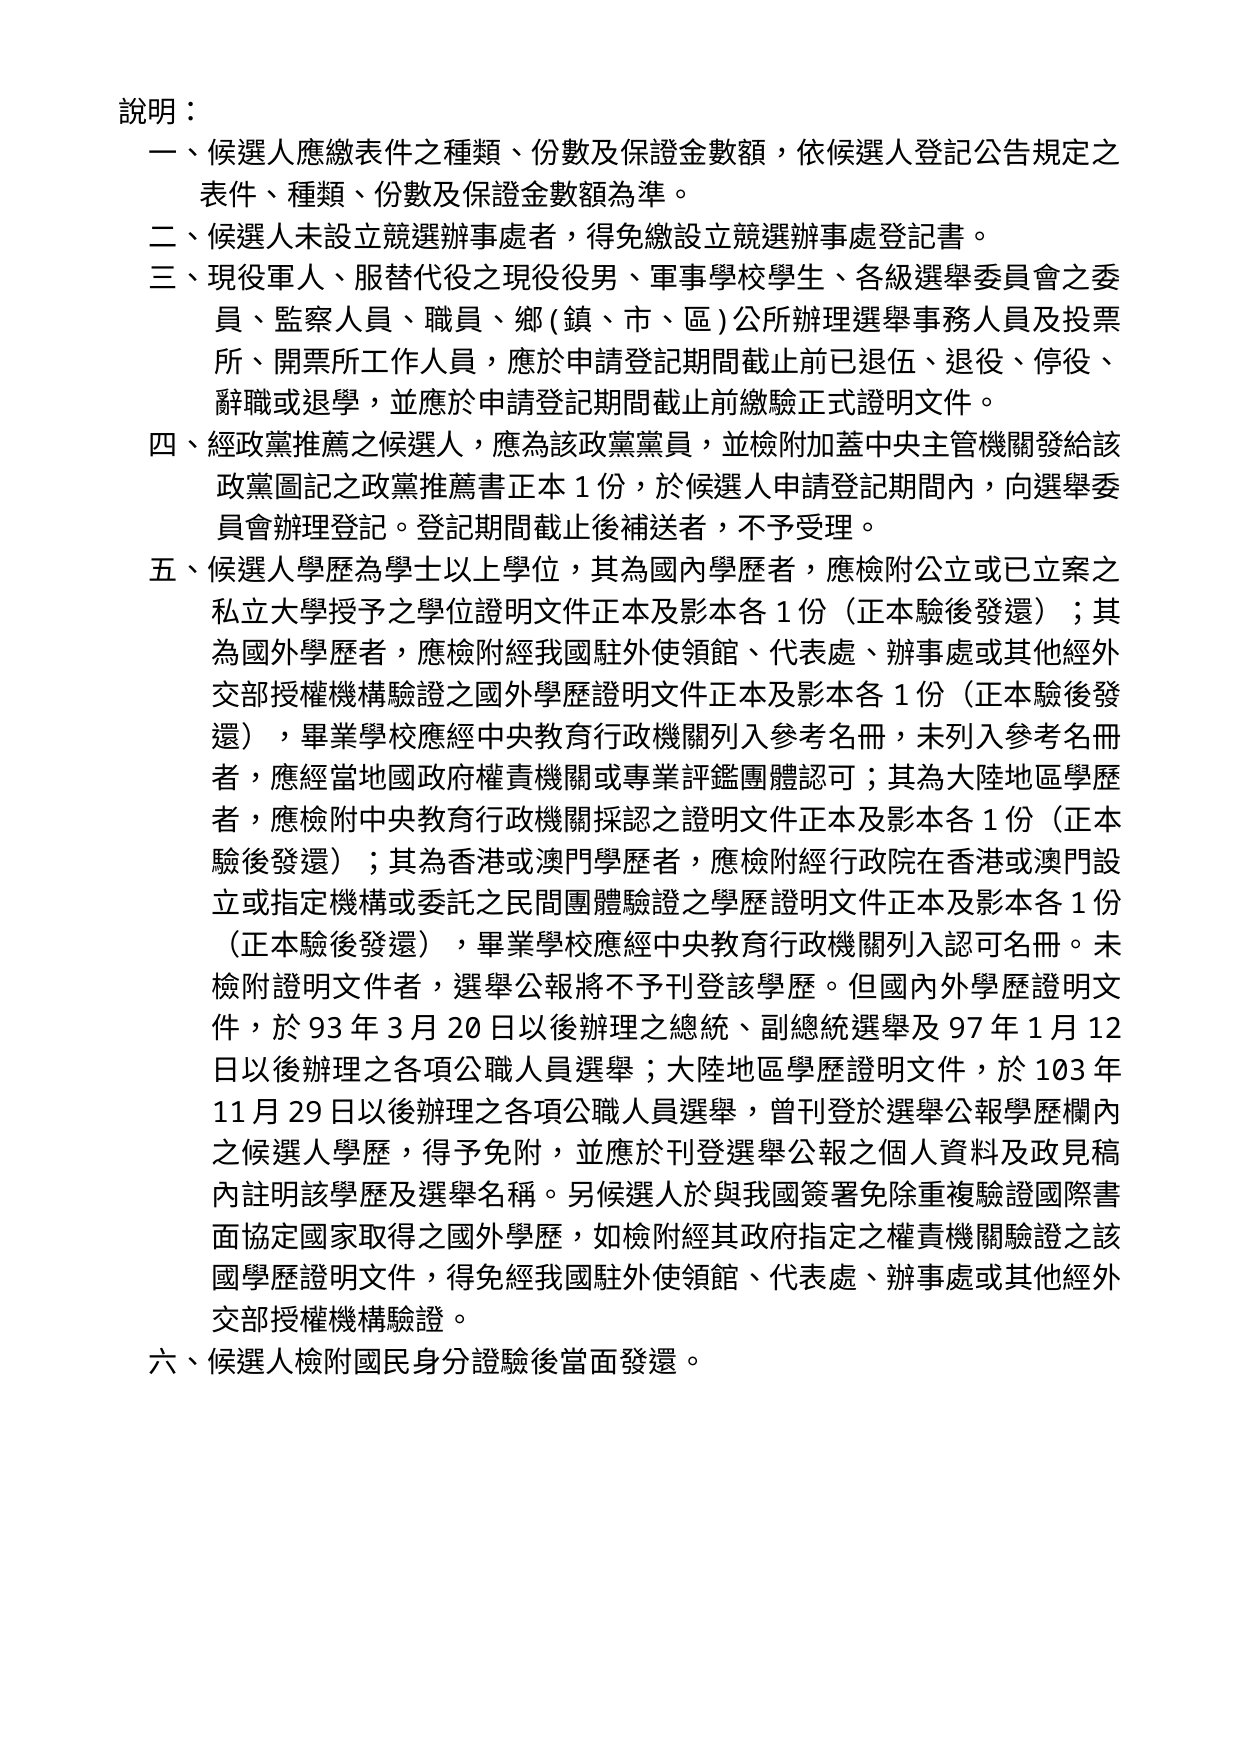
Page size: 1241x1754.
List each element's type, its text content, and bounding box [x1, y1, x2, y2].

text 二、候選人未設立競選辦事處者，得免繳設立競選辦事處登記書。 [149, 214, 1122, 255]
text 六、候選人檢附國民身分證驗後當面發還。 [149, 1339, 1122, 1380]
text 說明： [118, 89, 1122, 130]
text 五、候選人學歷為學士以上學位，其為國內學歷者，應檢附公立或已立案之私立大學授予之學位證明文件正本及影本各1份（正本驗後發還）；其為國外學歷者，應檢附經我國駐外使領館、代表處、辦事處或其他經外交部授權機構驗證之國外學歷證明文件正本及影本各1份（正本驗後發還），畢業學校應經中央教育行政機關列入參考名冊，未列入參考名冊者，應經當地國政府權責機關或專業評鑑團體認可；其為大陸地區學歷者，應檢附中央教育行政機關採認之證明文件正本及影本各1份（正本驗後發還）；其為香港或澳門學歷者，應檢附經行政院在香港或澳門設立或指定機構或委託之民間團體驗證之學歷證明文件正本及影本各1份（正本驗後發還），畢業學校應經中央教育行政機關列入認可名冊。未檢附證明文件者，選舉公報將不予刊登該學歷。但國內外學歷證明文件，於93年3月20日以後辦理之總統、副總統選舉及97年1月12日以後辦理之各項公職人員選舉；大陸地區學歷證明文件，於103年11月29日以後辦理之各項公職人員選舉，曾刊登於選舉公報學歷欄內之候選人學歷，得予免附，並應於刊登選舉公報之個人資料及政見稿內註明該學歷及選舉名稱。另候選人於與我國簽署免除重複驗證國際書面協定國家取得之國外學歷，如檢附經其政府指定之權責機關驗證之該國學歷證明文件，得免經我國駐外使領館、代表處、辦事處或其他經外交部授權機構驗證。 [149, 547, 1122, 1339]
text 四、經政黨推薦之候選人，應為該政黨黨員，並檢附加蓋中央主管機關發給該政黨圖記之政黨推薦書正本1份，於候選人申請登記期間內，向選舉委員會辦理登記。登記期間截止後補送者，不予受理。 [149, 422, 1122, 547]
text 一、候選人應繳表件之種類、份數及保證金數額，依候選人登記公告規定之表件、種類、份數及保證金數額為準。 [149, 130, 1122, 214]
text 三、現役軍人、服替代役之現役役男、軍事學校學生、各級選舉委員會之委員、監察人員、職員、鄉(鎮、市、區)公所辦理選舉事務人員及投票所、開票所工作人員，應於申請登記期間截止前已退伍、退役、停役、辭職或退學，並應於申請登記期間截止前繳驗正式證明文件。 [149, 255, 1122, 422]
